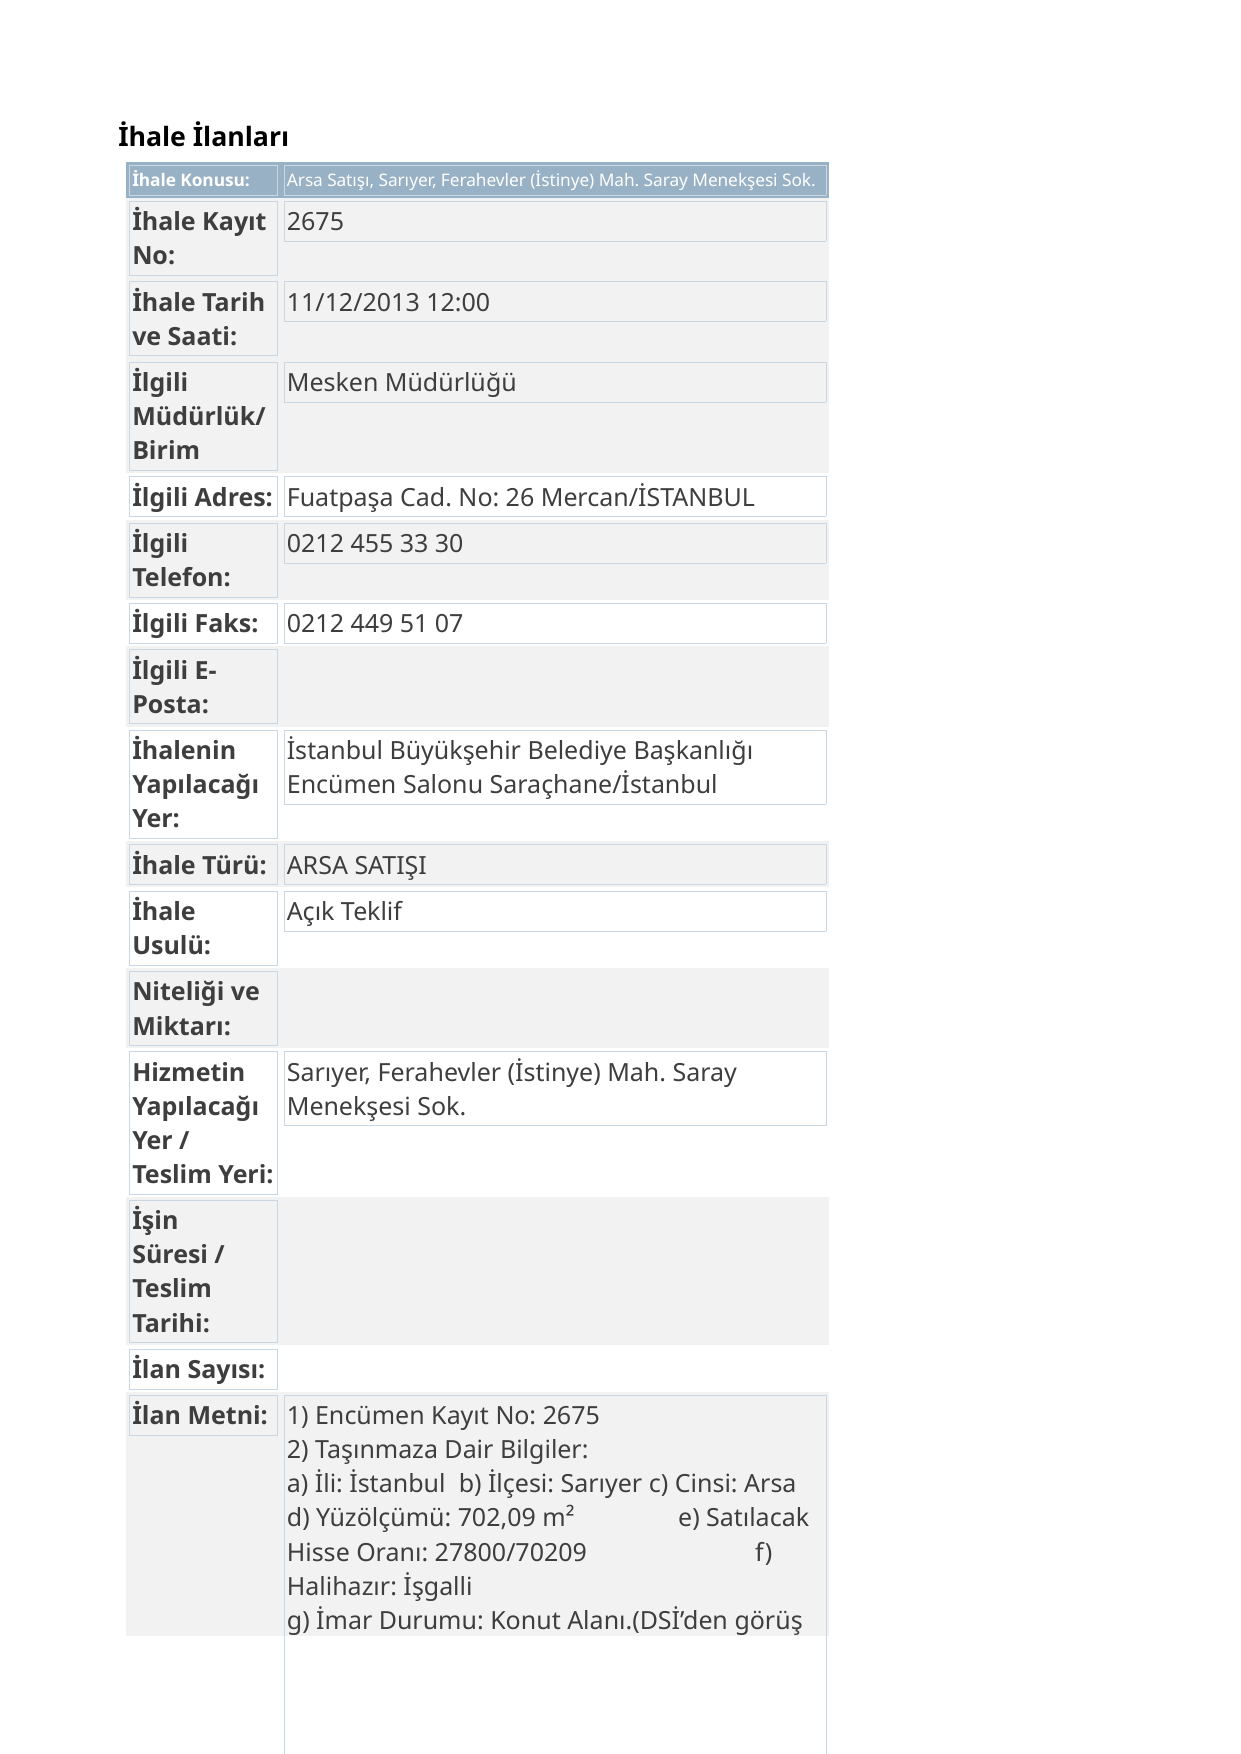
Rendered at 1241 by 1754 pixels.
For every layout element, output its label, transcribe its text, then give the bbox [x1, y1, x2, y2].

table_cell Mesken Müdürlüğü [281, 359, 829, 473]
table_cell [281, 1197, 829, 1345]
table_header [126, 162, 860, 1636]
table_cell İstanbul Büyükşehir Belediye Başkanlığı Encümen Salonu Saraçhane/İstanbul [281, 727, 829, 841]
table_cell Açık Teklif [281, 888, 829, 968]
table_cell İlgili Adres: [126, 473, 281, 519]
table_cell İlan Sayısı: [126, 1345, 281, 1392]
table_cell 1) Encümen Kayıt No: 2675 2) Taşınmaza Dair Bilgiler: a) İli: İstanbul b) İlçesi: Sarıyer c) Cinsi: Arsa d) Yüzölçümü: 702,09 m² e) Satılacak Hisse Oranı: 27800/70209 f) Halihazır: İşgalli g) İmar Durumu: Konut Alanı.(DSİ’den görüş alınmadan uygulama yapılamaz.) h) Vakfiyesi Olup Olmadığı: Yok i) Adres (Cadde-Sokak-No): Ferahevler (İstinye) Mah. Saray Menekşesi Sok. 3) Muhammen Bedeli: 236.300.-TL 4) Geçici Teminatı: 7.089.-TL 5) İhale Tarihi ve Saati: 11 Aralık 2013 – 12:00 6) İhalenin Yapılacağı Yer: İstanbul Büyükşehir Belediye Başkanlığı Encümen Salonu Saraçhane/İstanbul 7) İhale Usulü: Fonlar İhale Yönetmeliğinin 38. maddesine istinaden Açık Teklif Usulü 8) İhale şartnamesi: Mesken Müdürlüğü’nden satın alınabilir ya da aynı yerde ücretsiz görülebilir. Fuatpaşa Cad. No: 26 Mercan/İSTANBUL Tel: 0212 455 33 30 Fax: 0212 449 51 07 9) Şartname Bedeli: 175.-TL 10) İhaleye katılmak isteyenlerden istenen belgeler: a) Nüfus cüzdan sureti ve İkametgah belgesi yada T.C. Kimlik Numaralarını ihtiva eden “Nüfus Cüzdanı”, “Sürücü Belgesi” veya “Pasaport” ibrâzı (Gerçek kişiler) b) 2886 sayılı Devlet İhale Kanunu’nda belirtilen Geçici Teminat c) Vekâleten katılınması halinde Noter tasdikli Vekâletname d) Teklif vermeye yetkili olduğunu gösteren ihale tarihi itibariyle son bir yıl içerisinde düzenlenmiş noter tasdikli imza sirküleri (Tüzel Kişiler) e) Mevzuatı gereği tüzel kişiliğin siciline kayıtlı bulunduğu Ticaret ve/veya Sanayi Odasından, ihale tarihi itibariyle son bir yıl içerisinde alınmış, tüzel kişiliğin sicile kayıtlı olduğuna dair belge (Tüzel Kişiler) f) Yabancı istekliler için Türkiye’de gayrimenkul edinilmesine ilişkin kanuni şartları taşımak ve Türkiye’de tebligat için adres beyanı g) Ortak katılım olması halinde Ortaklık Beyannamesi h) Gayrimenkul satın alınmasına ilişkin Ticaret Sicilinden alınmış Yetki Belgesi (Tüzel Kişiler) ı) Yabancı isteklilerin sunacakları yurtdışında düzenlenmiş her türlü belgenin Türkiye Cumhuriyeti konsolosluklarınca tasdik edilmiş veya apostil şerhini havi olması gerekmektedir. 11) Nüfus Cüzdan sureti ve ikametgâh getirmeyen gerçek kişiler, kimlik paylaşım sistemi kayıtlarının teyidi için ihale saatinden önce Encümen Müdürlüğü’ne ( İstanbul Büyükşehir Belediye Başkanlığı Kemalpaşa Mah. Şehzadebaşı Cad. No:25 34134 Fatih/İSTANBUL) başvurmaları gerekmektedir. 12) İhaleye katılmak isteyenlerin, ihale saatinden önce ihale şartnamesini incelemeleri ve tekliflerini de şartnamede belirtilen şartlar çerçevesinde vermeleri gerekmektedir. İLAN OLUNUR. [281, 1392, 829, 1636]
table_cell Fuatpaşa Cad. No: 26 Mercan/İSTANBUL [281, 473, 829, 519]
table_header Arsa Satışı, Sarıyer, Ferahevler (İstinye) Mah. Saray Menekşesi Sok. [281, 162, 829, 198]
table_cell İhale Tarih ve Saati: [126, 278, 281, 359]
table_cell Niteliği ve Miktarı: [126, 968, 281, 1048]
table_cell İlgili Faks: [126, 600, 281, 646]
table_cell İlgili E-Posta: [126, 646, 281, 727]
table_cell [281, 1345, 829, 1392]
table_header [118, 154, 868, 1636]
table_header İhale Konusu: [126, 162, 281, 198]
table_cell 2675 [281, 198, 829, 278]
table_cell İhale Türü: [126, 841, 281, 887]
table_cell ARSA SATIŞI [281, 841, 829, 887]
table_cell 11/12/2013 12:00 [281, 278, 829, 359]
table_cell 0212 455 33 30 [281, 520, 829, 600]
table_cell İşin Süresi / Teslim Tarihi: [126, 1197, 281, 1345]
table_cell İlgili Telefon: [126, 520, 281, 600]
table_cell İhale Usulü: [126, 888, 281, 968]
table_cell 1) Encümen Kayıt No: 2675 2) Taşınmaza Dair Bilgiler: a) İli: İstanbul b) İlçesi: Sarıyer c) Cinsi: Arsa d) Yüzölçümü: 702,09 m² e) Satılacak Hisse Oranı: 27800/70209 f) Halihazır: İşgalli g) İmar Durumu: Konut Alanı.(DSİ’den görüş alınmadan uygulama yapılamaz.) h) Vakfiyesi Olup Olmadığı: Yok i) Adres (Cadde-Sokak-No): Ferahevler (İstinye) Mah. Saray Menekşesi Sok. 3) Muhammen Bedeli: 236.300.-TL 4) Geçici Teminatı: 7.089.-TL 5) İhale Tarihi ve Saati: 11 Aralık 2013 – 12:00 6) İhalenin Yapılacağı Yer: İstanbul Büyükşehir Belediye Başkanlığı Encümen Salonu Saraçhane/İstanbul 7) İhale Usulü: Fonlar İhale Yönetmeliğinin 38. maddesine istinaden Açık Teklif Usulü 8) İhale şartnamesi: Mesken Müdürlüğü’nden satın alınabilir ya da aynı yerde ücretsiz görülebilir. Fuatpaşa Cad. No: 26 Mercan/İSTANBUL Tel: 0212 455 33 30 Fax: 0212 449 51 07 9) Şartname Bedeli: 175.-TL 10) İhaleye katılmak isteyenlerden istenen belgeler: a) Nüfus cüzdan sureti ve İkametgah belgesi yada T.C. Kimlik Numaralarını ihtiva eden “Nüfus Cüzdanı”, “Sürücü Belgesi” veya “Pasaport” ibrâzı (Gerçek kişiler) b) 2886 sayılı Devlet İhale Kanunu’nda belirtilen Geçici Teminat c) Vekâleten katılınması halinde Noter tasdikli Vekâletname d) Teklif vermeye yetkili olduğunu gösteren ihale tarihi itibariyle son bir yıl içerisinde düzenlenmiş noter tasdikli imza sirküleri (Tüzel Kişiler) e) Mevzuatı gereği tüzel kişiliğin siciline kayıtlı bulunduğu Ticaret ve/veya Sanayi Odasından, ihale tarihi itibariyle son bir yıl içerisinde alınmış, tüzel kişiliğin sicile kayıtlı olduğuna dair belge (Tüzel Kişiler) f) Yabancı istekliler için Türkiye’de gayrimenkul edinilmesine ilişkin kanuni şartları taşımak ve Türkiye’de tebligat için adres beyanı g) Ortak katılım olması halinde Ortaklık Beyannamesi h) Gayrimenkul satın alınmasına ilişkin Ticaret Sicilinden alınmış Yetki Belgesi (Tüzel Kişiler) ı) Yabancı isteklilerin sunacakları yurtdışında düzenlenmiş her türlü belgenin Türkiye Cumhuriyeti konsolosluklarınca tasdik edilmiş veya apostil şerhini havi olması gerekmektedir. 11) Nüfus Cüzdan sureti ve ikametgâh getirmeyen gerçek kişiler, kimlik paylaşım sistemi kayıtlarının teyidi için ihale saatinden önce Encümen Müdürlüğü’ne ( İstanbul Büyükşehir Belediye Başkanlığı Kemalpaşa Mah. Şehzadebaşı Cad. No:25 34134 Fatih/İSTANBUL) başvurmaları gerekmektedir. 12) İhaleye katılmak isteyenlerin, ihale saatinden önce ihale şartnamesini incelemeleri ve tekliflerini de şartnamede belirtilen şartlar çerçevesinde vermeleri gerekmektedir. İLAN OLUNUR. [285, 1396, 826, 1636]
text İhale İlanları [118, 118, 1122, 154]
table_cell Sarıyer, Ferahevler (İstinye) Mah. Saray Menekşesi Sok. [281, 1048, 829, 1197]
table_cell [281, 646, 829, 727]
table_cell Hizmetin Yapılacağı Yer / Teslim Yeri: [126, 1048, 281, 1197]
table_cell İhalenin Yapılacağı Yer: [126, 727, 281, 841]
table_cell 0212 449 51 07 [281, 600, 829, 646]
table_cell İlgili Müdürlük/Birim [126, 359, 281, 473]
table_cell [281, 968, 829, 1048]
table_cell İlan Metni: [126, 1392, 281, 1636]
table_cell İhale Kayıt No: [126, 198, 281, 278]
